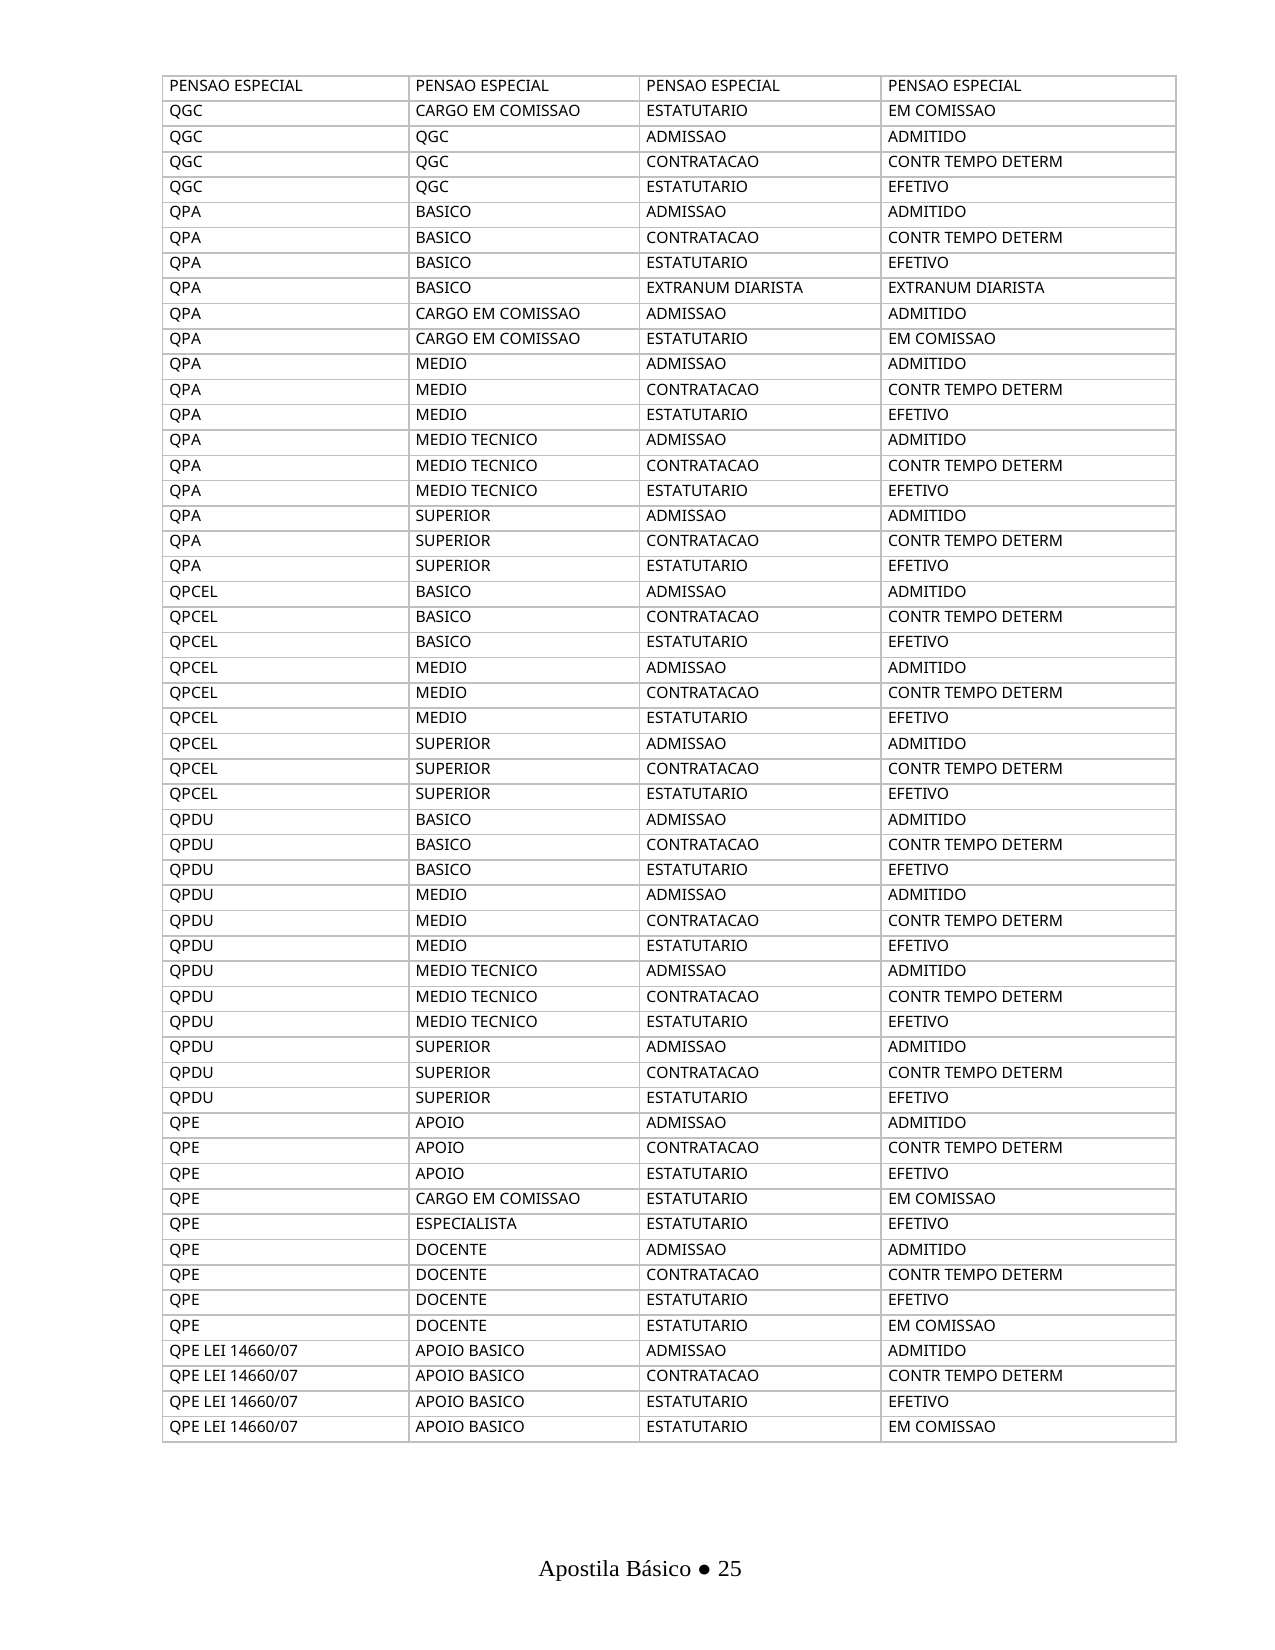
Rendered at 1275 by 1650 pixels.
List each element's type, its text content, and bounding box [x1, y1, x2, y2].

table_cell EFETIVO [882, 1012, 1175, 1036]
table_cell QPDU [163, 1063, 408, 1087]
table_cell QPA [163, 254, 408, 277]
table_cell QGC [410, 178, 639, 201]
table_cell CONTRATACAO [640, 1367, 880, 1390]
table_cell MEDIO TECNICO [410, 987, 639, 1011]
table_cell EM COMISSAO [882, 1190, 1175, 1213]
table_cell ADMITIDO [882, 734, 1175, 758]
table_cell CONTR TEMPO DETERM [882, 760, 1175, 783]
table_cell QPA [163, 431, 408, 454]
table_cell QPE LEI 14660/07 [163, 1367, 408, 1390]
table_cell EM COMISSAO [882, 1417, 1175, 1441]
table_cell EFETIVO [882, 1291, 1175, 1314]
table_cell QGC [410, 127, 639, 151]
table_cell CARGO EM COMISSAO [410, 304, 639, 328]
table_cell BASICO [410, 228, 639, 252]
table_cell CONTR TEMPO DETERM [882, 1266, 1175, 1289]
table_cell EFETIVO [882, 557, 1175, 581]
table_cell ADMISSAO [640, 886, 880, 910]
table_cell ADMISSAO [640, 304, 880, 328]
table_cell EXTRANUM DIARISTA [882, 279, 1175, 303]
table_cell QPDU [163, 962, 408, 986]
table_cell CONTRATACAO [640, 1063, 880, 1087]
table_cell SUPERIOR [410, 532, 639, 556]
table_cell ESTATUTARIO [640, 557, 880, 581]
table_cell CARGO EM COMISSAO [410, 330, 639, 353]
table_cell MEDIO [410, 684, 639, 707]
table_cell SUPERIOR [410, 557, 639, 581]
table_cell CONTRATACAO [640, 1266, 880, 1289]
table_cell MEDIO [410, 911, 639, 935]
table_cell ESTATUTARIO [640, 1291, 880, 1314]
table_cell APOIO BASICO [410, 1417, 639, 1441]
table_cell CONTR TEMPO DETERM [882, 911, 1175, 935]
table_cell QPA [163, 355, 408, 378]
table_cell QPDU [163, 911, 408, 935]
table_cell EFETIVO [882, 1164, 1175, 1188]
table_cell QPA [163, 279, 408, 303]
table_cell CONTR TEMPO DETERM [882, 1139, 1175, 1163]
table_cell DOCENTE [410, 1316, 639, 1340]
table_cell CONTR TEMPO DETERM [882, 608, 1175, 632]
table_cell ADMITIDO [882, 658, 1175, 682]
table_cell ESTATUTARIO [640, 1392, 880, 1416]
table_cell QPDU [163, 861, 408, 884]
table_cell ADMITIDO [882, 886, 1175, 910]
table_cell EFETIVO [882, 1088, 1175, 1112]
table_cell QGC [163, 102, 408, 125]
table_cell QPA [163, 481, 408, 505]
table_cell QPE [163, 1190, 408, 1213]
table_cell QPE [163, 1215, 408, 1239]
table_cell CONTR TEMPO DETERM [882, 684, 1175, 707]
table_cell QPCEL [163, 734, 408, 758]
table_cell ADMITIDO [882, 1341, 1175, 1365]
table_cell CONTRATACAO [640, 684, 880, 707]
table_cell CONTRATACAO [640, 228, 880, 252]
table_cell ADMITIDO [882, 431, 1175, 454]
table_cell QPE LEI 14660/07 [163, 1417, 408, 1441]
table_cell ADMITIDO [882, 1038, 1175, 1062]
table_cell ADMISSAO [640, 507, 880, 530]
table_cell ESTATUTARIO [640, 330, 880, 353]
table_cell EFETIVO [882, 178, 1175, 201]
table_cell CARGO EM COMISSAO [410, 102, 639, 125]
table_cell EM COMISSAO [882, 102, 1175, 125]
table_cell ADMITIDO [882, 127, 1175, 151]
table_cell MEDIO TECNICO [410, 962, 639, 986]
table_cell QPDU [163, 835, 408, 859]
table_cell CONTR TEMPO DETERM [882, 380, 1175, 404]
table_cell BASICO [410, 861, 639, 884]
table_cell ADMITIDO [882, 1240, 1175, 1264]
table_cell ESPECIALISTA [410, 1215, 639, 1239]
table_cell APOIO [410, 1114, 639, 1137]
table_cell ESTATUTARIO [640, 102, 880, 125]
table_header PENSAO ESPECIAL [882, 77, 1175, 100]
table_cell QPCEL [163, 633, 408, 657]
table_cell BASICO [410, 203, 639, 227]
table_cell QPA [163, 532, 408, 556]
table_cell DOCENTE [410, 1266, 639, 1289]
table_cell APOIO [410, 1164, 639, 1188]
table_cell SUPERIOR [410, 1038, 639, 1062]
table_cell ESTATUTARIO [640, 937, 880, 960]
table_cell DOCENTE [410, 1291, 639, 1314]
table_cell QPE [163, 1164, 408, 1188]
table_cell SUPERIOR [410, 734, 639, 758]
table_cell BASICO [410, 633, 639, 657]
table_cell QPE LEI 14660/07 [163, 1392, 408, 1416]
table_cell ADMITIDO [882, 1114, 1175, 1137]
table_cell QPDU [163, 1038, 408, 1062]
table_cell QPA [163, 203, 408, 227]
table_cell APOIO [410, 1139, 639, 1163]
table_cell QPE [163, 1291, 408, 1314]
table_cell CONTRATACAO [640, 835, 880, 859]
table_cell ESTATUTARIO [640, 633, 880, 657]
table_cell QPDU [163, 937, 408, 960]
table_cell EXTRANUM DIARISTA [640, 279, 880, 303]
table_cell BASICO [410, 254, 639, 277]
table_cell QPA [163, 330, 408, 353]
table_cell CONTRATACAO [640, 760, 880, 783]
table_cell ADMISSAO [640, 355, 880, 378]
table_cell ADMITIDO [882, 304, 1175, 328]
table_cell QPA [163, 304, 408, 328]
table_cell MEDIO [410, 380, 639, 404]
table_cell CONTRATACAO [640, 380, 880, 404]
table_cell QPCEL [163, 658, 408, 682]
table_cell ADMISSAO [640, 658, 880, 682]
table_cell ESTATUTARIO [640, 405, 880, 429]
table_cell ADMISSAO [640, 1038, 880, 1062]
table_cell QPDU [163, 987, 408, 1011]
table_cell CONTR TEMPO DETERM [882, 1063, 1175, 1087]
table_cell ESTATUTARIO [640, 861, 880, 884]
table_cell ESTATUTARIO [640, 1190, 880, 1213]
table_cell BASICO [410, 810, 639, 834]
table_cell EFETIVO [882, 633, 1175, 657]
table_cell BASICO [410, 835, 639, 859]
table_cell ESTATUTARIO [640, 709, 880, 733]
table_cell SUPERIOR [410, 785, 639, 809]
table_cell EFETIVO [882, 785, 1175, 809]
table_cell CONTR TEMPO DETERM [882, 987, 1175, 1011]
table_cell CONTRATACAO [640, 911, 880, 935]
table_cell CONTR TEMPO DETERM [882, 153, 1175, 176]
table_cell SUPERIOR [410, 1088, 639, 1112]
table_cell QPDU [163, 1088, 408, 1112]
table_cell MEDIO [410, 355, 639, 378]
table_cell CONTR TEMPO DETERM [882, 228, 1175, 252]
table_cell ESTATUTARIO [640, 785, 880, 809]
table_cell ADMITIDO [882, 962, 1175, 986]
table_cell QPCEL [163, 582, 408, 606]
table_cell ESTATUTARIO [640, 1417, 880, 1441]
table_cell ADMISSAO [640, 203, 880, 227]
table_cell QPA [163, 380, 408, 404]
table_cell ADMITIDO [882, 810, 1175, 834]
table_cell EFETIVO [882, 405, 1175, 429]
table_cell ESTATUTARIO [640, 254, 880, 277]
table_cell QPE [163, 1316, 408, 1340]
table_cell CONTRATACAO [640, 608, 880, 632]
table_cell EM COMISSAO [882, 330, 1175, 353]
table_cell APOIO BASICO [410, 1367, 639, 1390]
table_cell MEDIO TECNICO [410, 1012, 639, 1036]
table_cell MEDIO TECNICO [410, 431, 639, 454]
table_cell ADMISSAO [640, 1341, 880, 1365]
table_cell ADMISSAO [640, 734, 880, 758]
table_cell ADMITIDO [882, 507, 1175, 530]
table_cell ADMISSAO [640, 1114, 880, 1137]
table_cell MEDIO [410, 886, 639, 910]
table_cell QPE [163, 1139, 408, 1163]
table_cell ESTATUTARIO [640, 1215, 880, 1239]
table_cell ADMISSAO [640, 1240, 880, 1264]
table_cell QPE LEI 14660/07 [163, 1341, 408, 1365]
table_cell CONTR TEMPO DETERM [882, 1367, 1175, 1390]
table_cell ADMITIDO [882, 203, 1175, 227]
table_cell QPCEL [163, 785, 408, 809]
table_cell QPE [163, 1266, 408, 1289]
table_cell EM COMISSAO [882, 1316, 1175, 1340]
table_cell MEDIO [410, 709, 639, 733]
table_cell ADMITIDO [882, 355, 1175, 378]
table_cell MEDIO TECNICO [410, 456, 639, 480]
table_cell ADMISSAO [640, 582, 880, 606]
table_cell EFETIVO [882, 709, 1175, 733]
table_cell QPDU [163, 810, 408, 834]
table_cell QPA [163, 228, 408, 252]
table_header PENSAO ESPECIAL [640, 77, 880, 100]
table_cell ESTATUTARIO [640, 1012, 880, 1036]
table_cell QPCEL [163, 684, 408, 707]
table_cell QGC [163, 153, 408, 176]
table_cell EFETIVO [882, 481, 1175, 505]
table_cell QPDU [163, 886, 408, 910]
table_cell MEDIO TECNICO [410, 481, 639, 505]
table_cell APOIO BASICO [410, 1392, 639, 1416]
table_cell ADMISSAO [640, 962, 880, 986]
table_cell BASICO [410, 608, 639, 632]
table_cell QPE [163, 1114, 408, 1137]
table_cell CONTRATACAO [640, 532, 880, 556]
table_cell QPCEL [163, 760, 408, 783]
table_cell SUPERIOR [410, 760, 639, 783]
table_cell QGC [410, 153, 639, 176]
table_cell EFETIVO [882, 861, 1175, 884]
table_cell ESTATUTARIO [640, 1316, 880, 1340]
table_cell CONTR TEMPO DETERM [882, 456, 1175, 480]
table_cell CONTRATACAO [640, 1139, 880, 1163]
table_cell ESTATUTARIO [640, 178, 880, 201]
table_cell CONTR TEMPO DETERM [882, 835, 1175, 859]
table_cell ESTATUTARIO [640, 481, 880, 505]
table_cell CARGO EM COMISSAO [410, 1190, 639, 1213]
table_cell QPA [163, 456, 408, 480]
table_cell MEDIO [410, 937, 639, 960]
table_header PENSAO ESPECIAL [410, 77, 639, 100]
table_cell QPA [163, 507, 408, 530]
table_cell BASICO [410, 582, 639, 606]
table_cell EFETIVO [882, 254, 1175, 277]
table_cell ADMISSAO [640, 127, 880, 151]
table_cell ADMISSAO [640, 810, 880, 834]
table_cell QGC [163, 127, 408, 151]
table_cell QPA [163, 405, 408, 429]
table_cell MEDIO [410, 658, 639, 682]
table_header PENSAO ESPECIAL [163, 77, 408, 100]
table_cell CONTRATACAO [640, 153, 880, 176]
table_cell APOIO BASICO [410, 1341, 639, 1365]
table_cell BASICO [410, 279, 639, 303]
table_cell QPDU [163, 1012, 408, 1036]
table_cell EFETIVO [882, 1215, 1175, 1239]
table_cell QGC [163, 178, 408, 201]
table_cell ADMITIDO [882, 582, 1175, 606]
table_cell ESTATUTARIO [640, 1088, 880, 1112]
table_cell SUPERIOR [410, 1063, 639, 1087]
table_cell CONTRATACAO [640, 456, 880, 480]
table_cell QPCEL [163, 709, 408, 733]
table_cell QPE [163, 1240, 408, 1264]
table_cell SUPERIOR [410, 507, 639, 530]
table_cell EFETIVO [882, 1392, 1175, 1416]
table_cell QPA [163, 557, 408, 581]
table_cell MEDIO [410, 405, 639, 429]
table_cell CONTRATACAO [640, 987, 880, 1011]
table_cell ESTATUTARIO [640, 1164, 880, 1188]
table_cell EFETIVO [882, 937, 1175, 960]
table_cell QPCEL [163, 608, 408, 632]
table_cell DOCENTE [410, 1240, 639, 1264]
table_cell CONTR TEMPO DETERM [882, 532, 1175, 556]
table_cell ADMISSAO [640, 431, 880, 454]
